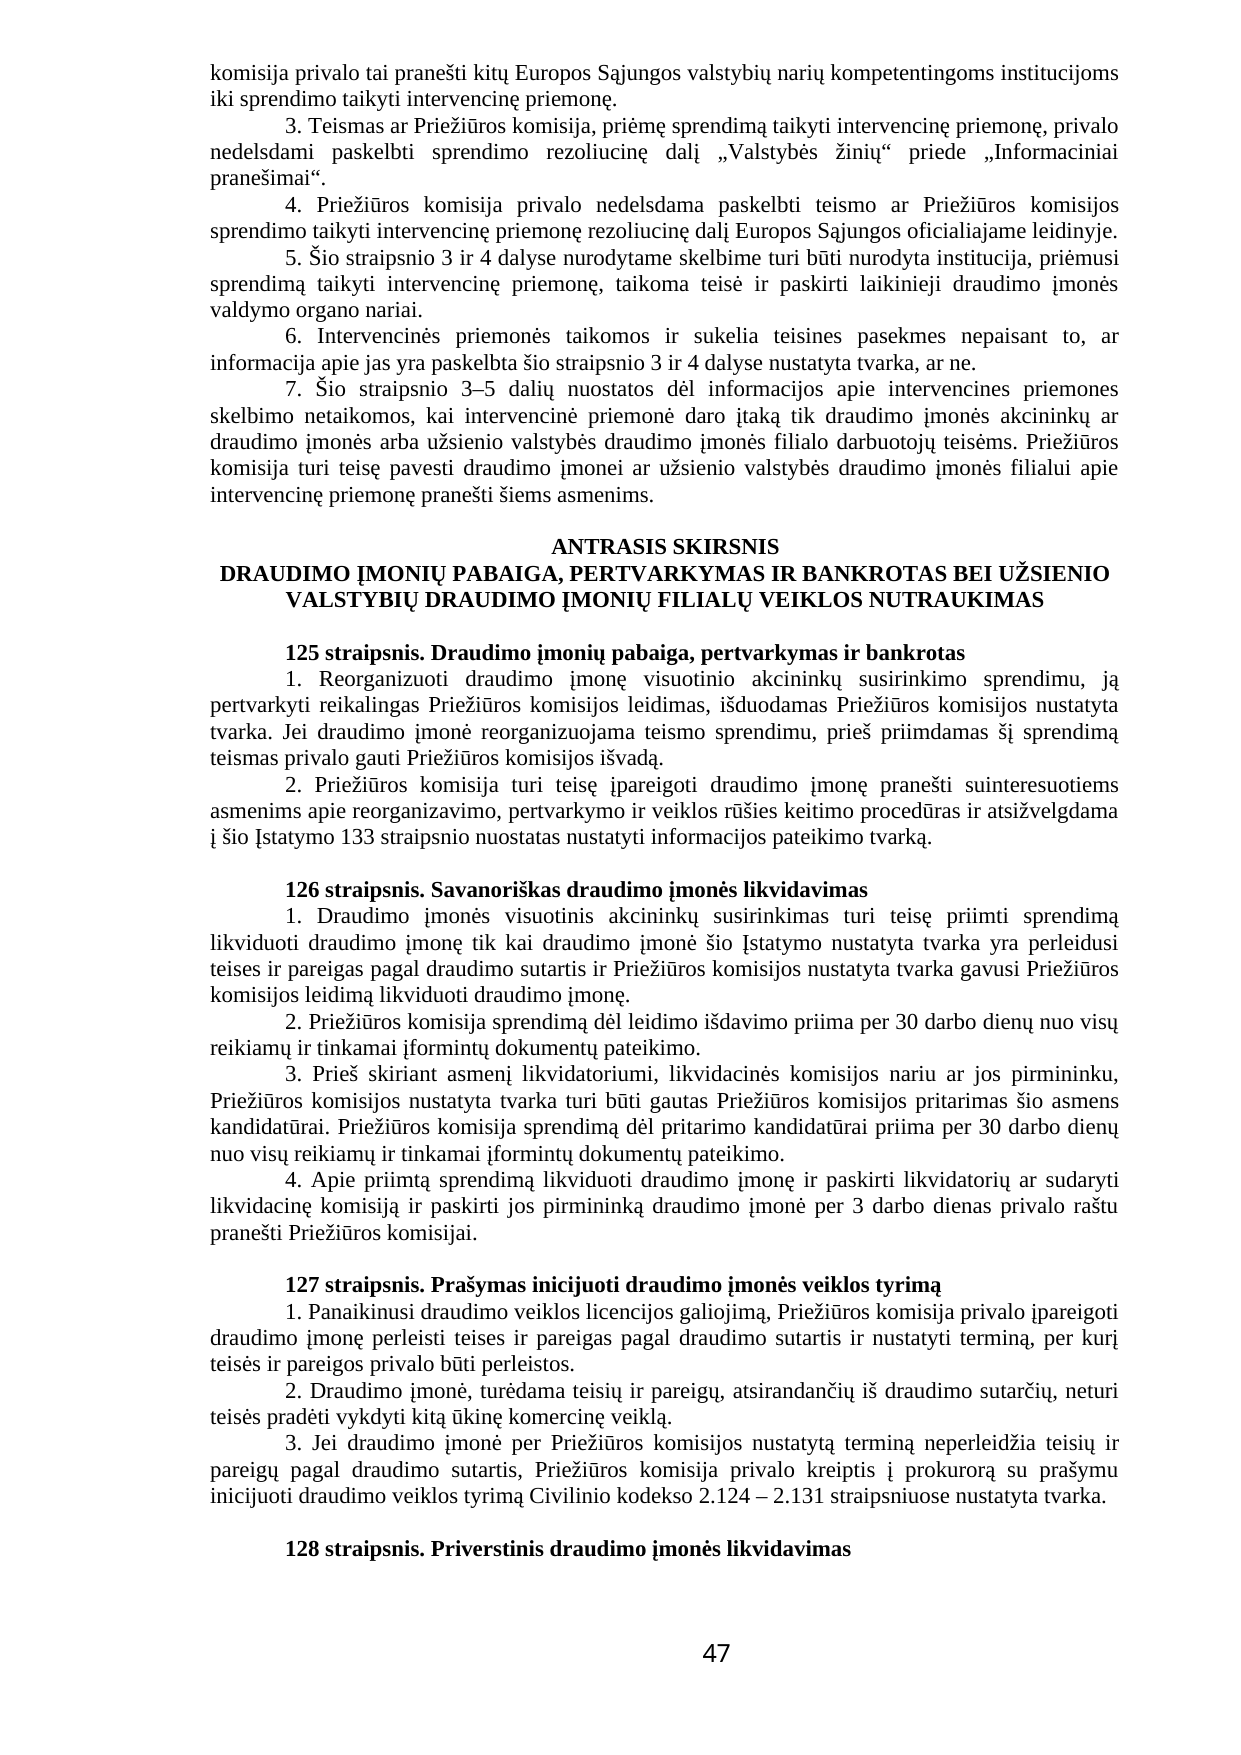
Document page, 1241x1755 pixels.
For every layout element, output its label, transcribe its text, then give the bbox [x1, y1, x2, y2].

text draudimo įmonių pabaiga, pertvarkymas ir bankrotas bei užsienio valstybių draudimo įmonių filialų veiklos nutraukimas [210, 560, 1120, 612]
text 127 straipsnis. Prašymas inicijuoti draudimo įmonės veiklos tyrimą [210, 1271, 1120, 1298]
text 3. Jei draudimo įmonė per Priežiūros komisijos nustatytą terminą neperleidžia teisių ir pareigų pagal draudimo sutartis, Priežiūros komisija privalo kreiptis į prokurorą su prašymu inicijuoti draudimo veiklos tyrimą Civilinio kodekso 2.124 – 2.131 straipsniuose nustatyta tvarka. [210, 1429, 1120, 1508]
text 2. Priežiūros komisija turi teisę įpareigoti draudimo įmonę pranešti suinteresuotiems asmenims apie reorganizavimo, pertvarkymo ir veiklos rūšies keitimo procedūras ir atsižvelgdama į šio Įstatymo 133 straipsnio nuostatas nustatyti informacijos pateikimo tvarką. [210, 771, 1120, 850]
text 1. Draudimo įmonės visuotinis akcininkų susirinkimas turi teisę priimti sprendimą likviduoti draudimo įmonę tik kai draudimo įmonė šio Įstatymo nustatyta tvarka yra perleidusi teises ir pareigas pagal draudimo sutartis ir Priežiūros komisijos nustatyta tvarka gavusi Priežiūros komisijos leidimą likviduoti draudimo įmonę. [210, 902, 1120, 1008]
text antrasis SKIRSNIS [210, 533, 1120, 560]
text 3. Teismas ar Priežiūros komisija, priėmę sprendimą taikyti intervencinę priemonę, privalo nedelsdami paskelbti sprendimo rezoliucinę dalį „Valstybės žinių“ priede „Informaciniai pranešimai“. [210, 112, 1120, 191]
text 128 straipsnis. Priverstinis draudimo įmonės likvidavimas [210, 1535, 1120, 1561]
text 4. Priežiūros komisija privalo nedelsdama paskelbti teismo ar Priežiūros komisijos sprendimo taikyti intervencinę priemonę rezoliucinę dalį Europos Sąjungos oficialiajame leidinyje. [210, 191, 1120, 243]
text 2. Priežiūros komisija sprendimą dėl leidimo išdavimo priima per 30 darbo dienų nuo visų reikiamų ir tinkamai įformintų dokumentų pateikimo. [210, 1008, 1120, 1061]
text 7. Šio straipsnio 3–5 dalių nuostatos dėl informacijos apie intervencines priemones skelbimo netaikomos, kai intervencinė priemonė daro įtaką tik draudimo įmonės akcininkų ar draudimo įmonės arba užsienio valstybės draudimo įmonės filialo darbuotojų teisėms. Priežiūros komisija turi teisę pavesti draudimo įmonei ar užsienio valstybės draudimo įmonės filialui apie intervencinę priemonę pranešti šiems asmenims. [210, 375, 1120, 507]
text 125 straipsnis. Draudimo įmonių pabaiga, pertvarkymas ir bankrotas [210, 639, 1120, 665]
text 2. Draudimo įmonė, turėdama teisių ir pareigų, atsirandančių iš draudimo sutarčių, neturi teisės pradėti vykdyti kitą ūkinę komercinę veiklą. [210, 1377, 1120, 1429]
text 6. Intervencinės priemonės taikomos ir sukelia teisines pasekmes nepaisant to, ar informacija apie jas yra paskelbta šio straipsnio 3 ir 4 dalyse nustatyta tvarka, ar ne. [210, 323, 1120, 375]
text 5. Šio straipsnio 3 ir 4 dalyse nurodytame skelbime turi būti nurodyta institucija, priėmusi sprendimą taikyti intervencinę priemonę, taikoma teisė ir paskirti laikinieji draudimo įmonės valdymo organo nariai. [210, 243, 1120, 323]
text 126 straipsnis. Savanoriškas draudimo įmonės likvidavimas [210, 876, 1120, 902]
text 4. Apie priimtą sprendimą likviduoti draudimo įmonę ir paskirti likvidatorių ar sudaryti likvidacinę komisiją ir paskirti jos pirmininką draudimo įmonė per 3 darbo dienas privalo raštu pranešti Priežiūros komisijai. [210, 1166, 1120, 1245]
text 3. Prieš skiriant asmenį likvidatoriumi, likvidacinės komisijos nariu ar jos pirmininku, Priežiūros komisijos nustatyta tvarka turi būti gautas Priežiūros komisijos pritarimas šio asmens kandidatūrai. Priežiūros komisija sprendimą dėl pritarimo kandidatūrai priima per 30 darbo dienų nuo visų reikiamų ir tinkamai įformintų dokumentų pateikimo. [210, 1061, 1120, 1166]
text komisija privalo tai pranešti kitų Europos Sąjungos valstybių narių kompetentingoms institucijoms iki sprendimo taikyti intervencinę priemonę. [210, 59, 1120, 112]
text 1. Reorganizuoti draudimo įmonę visuotinio akcininkų susirinkimo sprendimu, ją pertvarkyti reikalingas Priežiūros komisijos leidimas, išduodamas Priežiūros komisijos nustatyta tvarka. Jei draudimo įmonė reorganizuojama teismo sprendimu, prieš priimdamas šį sprendimą teismas privalo gauti Priežiūros komisijos išvadą. [210, 665, 1120, 771]
text 1. Panaikinusi draudimo veiklos licencijos galiojimą, Priežiūros komisija privalo įpareigoti draudimo įmonę perleisti teises ir pareigas pagal draudimo sutartis ir nustatyti terminą, per kurį teisės ir pareigos privalo būti perleistos. [210, 1298, 1120, 1377]
